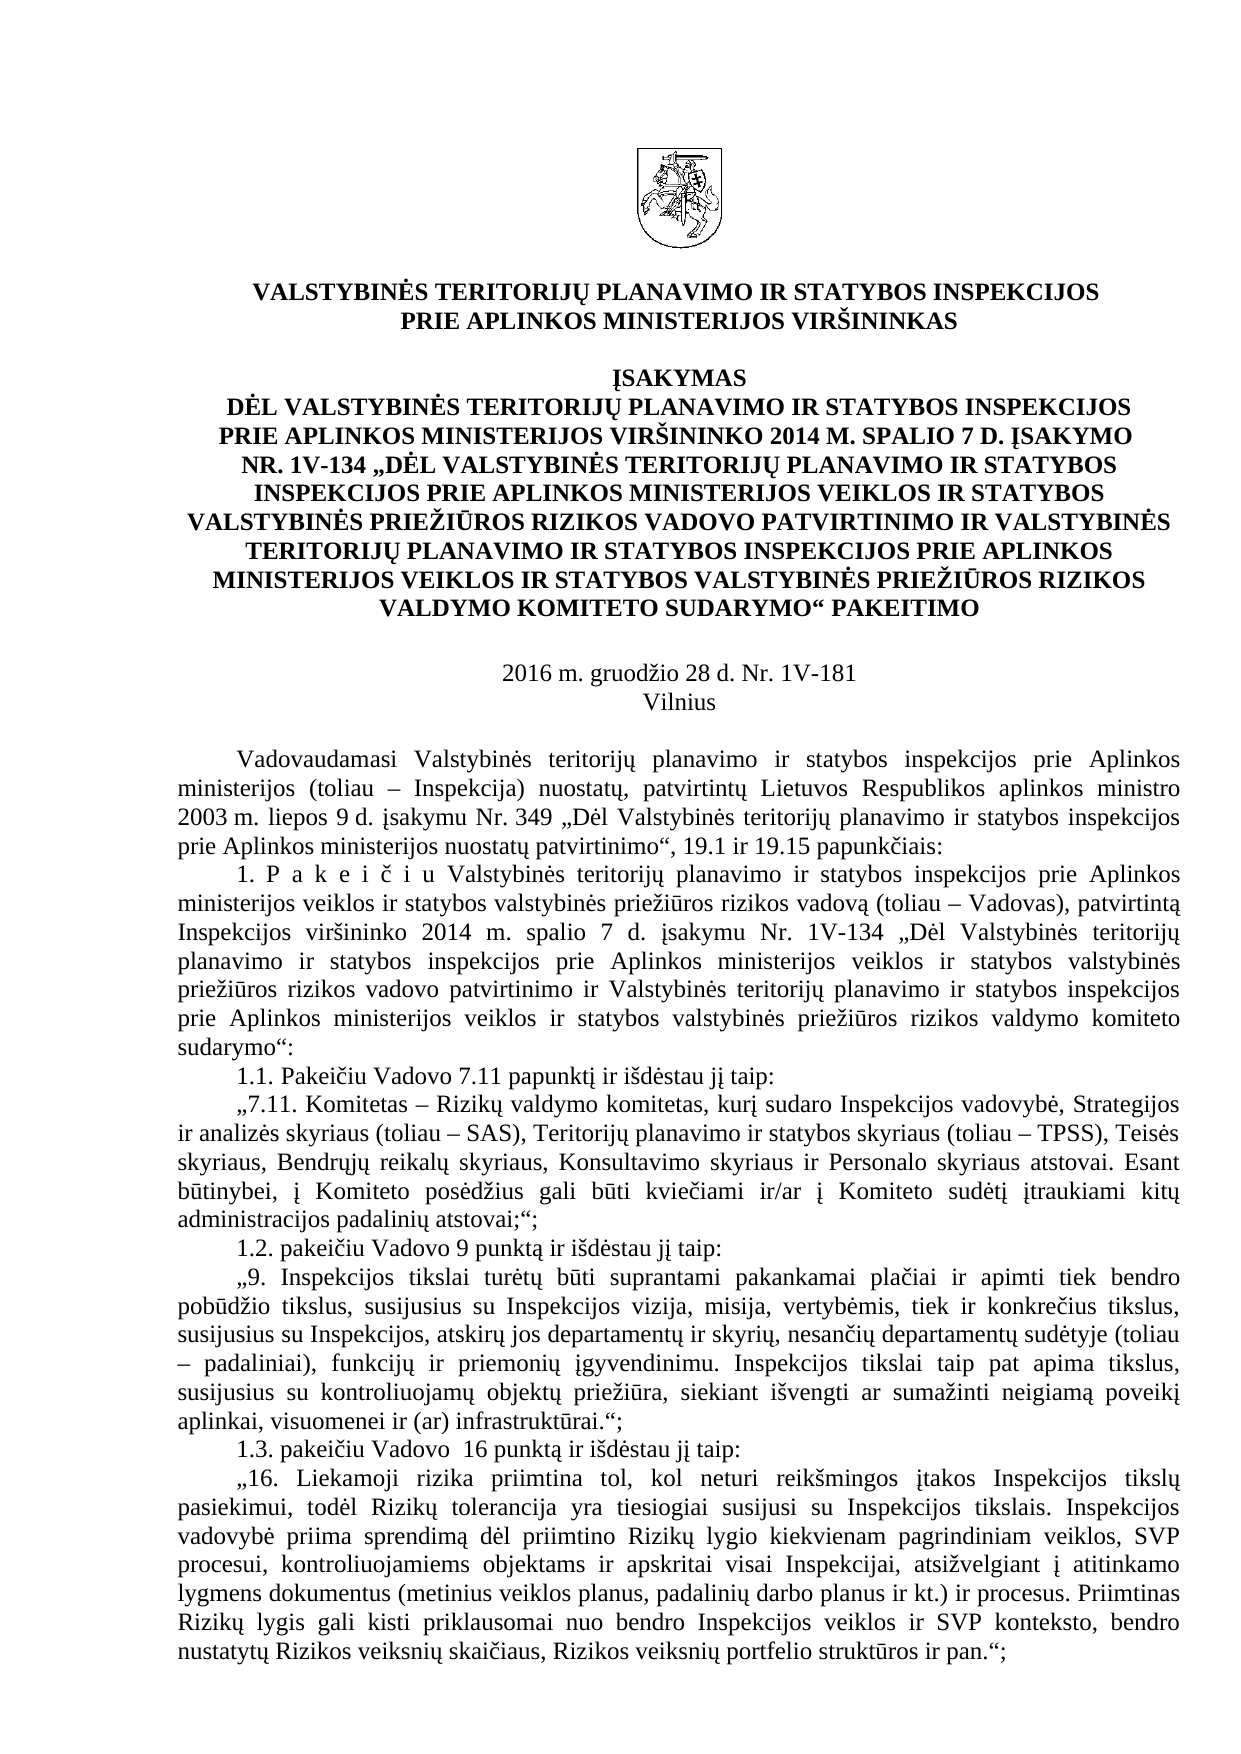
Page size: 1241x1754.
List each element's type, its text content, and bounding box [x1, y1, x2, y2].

text Vadovaudamasi Valstybinės teritorijų planavimo ir statybos inspekcijos prie Aplinkos ministerijos (toliau – Inspekcija) nuostatų, patvirtintų Lietuvos Respublikos aplinkos ministro 2003 m. liepos 9 d. įsakymu Nr. 349 „Dėl Valstybinės teritorijų planavimo ir statybos inspekcijos prie Aplinkos ministerijos nuostatų patvirtinimo“, 19.1 ir 19.15 papunkčiais: [177, 744, 1181, 859]
text 1.2. pakeičiu Vadovo 9 punktą ir išdėstau jį taip: [177, 1233, 1181, 1262]
text dėl Valstybinės teritorijų planavimo ir statybos inspekcijos [177, 392, 1181, 421]
text 1.1. Pakeičiu Vadovo 7.11 papunktį ir išdėstau jį taip: [236, 1061, 1181, 1089]
text ĮSAKYMAS [177, 363, 1181, 392]
text prie aplinkos ministerijos viršininkas [177, 306, 1181, 335]
text prie Aplinkos ministerijos viršininko 2014 m. SPALIO 7 d. įsakymo [177, 421, 1181, 450]
text „16. Liekamoji rizika priimtina tol, kol neturi reikšmingos įtakos Inspekcijos tikslų pasiekimui, todėl Rizikų tolerancija yra tiesiogiai susijusi su Inspekcijos tikslais. Inspekcijos vadovybė priima sprendimą dėl priimtino Rizikų lygio kiekvienam pagrindiniam veiklos, SVP procesui, kontroliuojamiems objektams ir apskritai visai Inspekcijai, atsižvelgiant į atitinkamo lygmens dokumentus (metinius veiklos planus, padalinių darbo planus ir kt.) ir procesus. Priimtinas Rizikų lygis gali kisti priklausomai nuo bendro Inspekcijos veiklos ir SVP konteksto, bendro nustatytų Rizikos veiksnių skaičiaus, Rizikos veiksnių portfelio struktūros ir pan.“; [177, 1463, 1181, 1664]
text 2016 m. gruodžio 28 d. Nr. 1V-181 Vilnius [177, 658, 1181, 716]
text valstybinės teritorijų planavimo ir statybos inspekcijos [177, 277, 1181, 306]
text 1.3. pakeičiu Vadovo 16 punktą ir išdėstau jį taip: [177, 1434, 1181, 1463]
text nr. 1V-134 „DĖL VALSTYBINĖS TERITORIJŲ PLANAVIMO IR STATYBOS INSPEKCIJOS PRIE APLINKOS MINISTERIJOS VEIKLOS IR STATYBOS VALSTYBINĖS PRIEŽIŪROS RIZIKOS VADOVO PATVIRTINIMO IR VALSTYBINĖS TERITORIJŲ PLANAVIMO IR STATYBOS INSPEKCIJOS PRIE APLINKOS MINISTERIJOS VEIKLOS IR STATYBOS VALSTYBINĖS PRIEŽIŪROS RIZIKOS VALDYMO KOMITETO SUDARYMO“ pakeitimo [177, 450, 1181, 622]
text 1. P a k e i č i u Valstybinės teritorijų planavimo ir statybos inspekcijos prie Aplinkos ministerijos veiklos ir statybos valstybinės priežiūros rizikos vadovą (toliau – Vadovas), patvirtintą Inspekcijos viršininko 2014 m. spalio 7 d. įsakymu Nr. 1V-134 „Dėl Valstybinės teritorijų planavimo ir statybos inspekcijos prie Aplinkos ministerijos veiklos ir statybos valstybinės priežiūros rizikos vadovo patvirtinimo ir Valstybinės teritorijų planavimo ir statybos inspekcijos prie Aplinkos ministerijos veiklos ir statybos valstybinės priežiūros rizikos valdymo komiteto sudarymo“: [177, 859, 1181, 1061]
text „7.11. Komitetas – Rizikų valdymo komitetas, kurį sudaro Inspekcijos vadovybė, Strategijos ir analizės skyriaus (toliau – SAS), Teritorijų planavimo ir statybos skyriaus (toliau – TPSS), Teisės skyriaus, Bendrųjų reikalų skyriaus, Konsultavimo skyriaus ir Personalo skyriaus atstovai. Esant būtinybei, į Komiteto posėdžius gali būti kviečiami ir/ar į Komiteto sudėtį įtraukiami kitų administracijos padalinių atstovai;“; [177, 1089, 1181, 1233]
text „9. Inspekcijos tikslai turėtų būti suprantami pakankamai plačiai ir apimti tiek bendro pobūdžio tikslus, susijusius su Inspekcijos vizija, misija, vertybėmis, tiek ir konkrečius tikslus, susijusius su Inspekcijos, atskirų jos departamentų ir skyrių, nesančių departamentų sudėtyje (toliau – padaliniai), funkcijų ir priemonių įgyvendinimu. Inspekcijos tikslai taip pat apima tikslus, susijusius su kontroliuojamų objektų priežiūra, siekiant išvengti ar sumažinti neigiamą poveikį aplinkai, visuomenei ir (ar) infrastruktūrai.“; [177, 1262, 1181, 1434]
